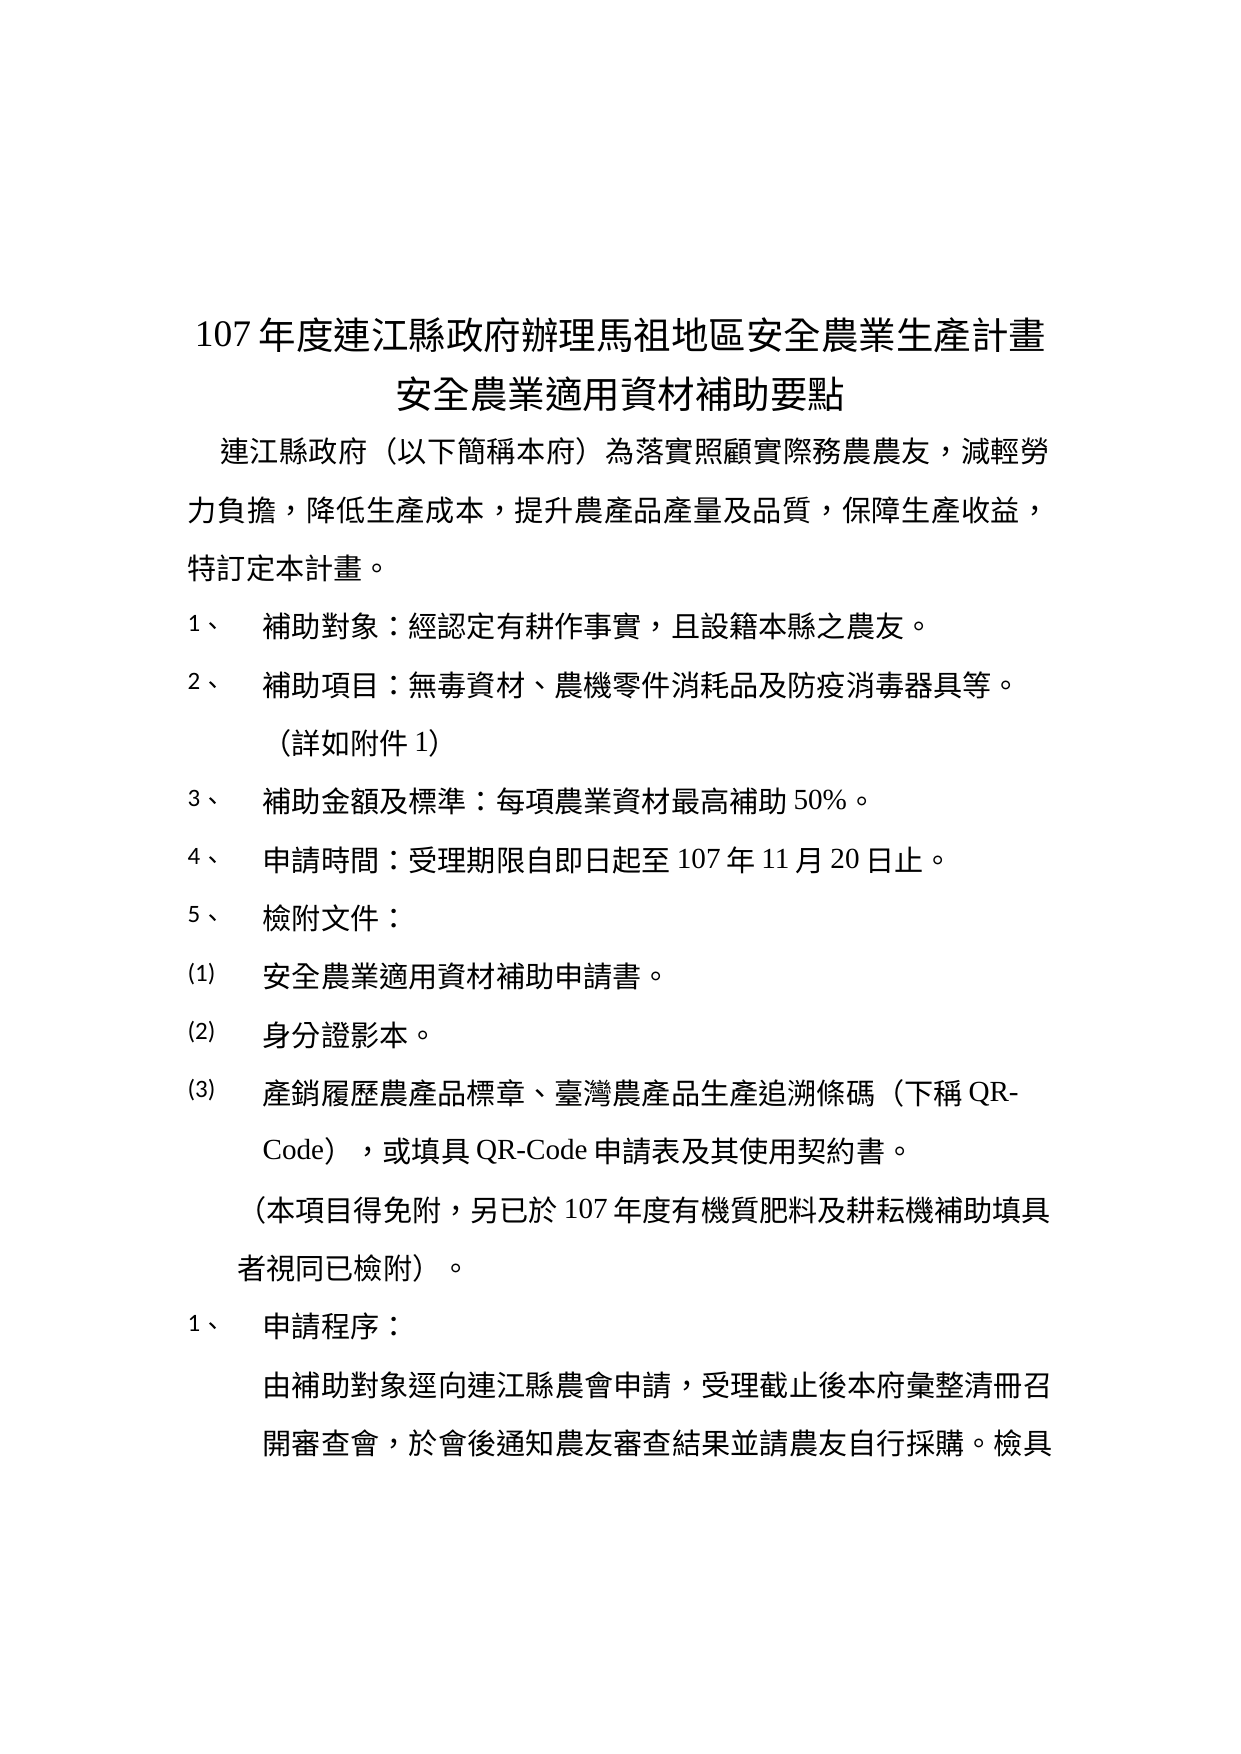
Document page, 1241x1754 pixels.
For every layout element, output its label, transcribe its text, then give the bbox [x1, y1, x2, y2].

text 由補助對象逕向連江縣農會申請，受理截止後本府彙整清冊召開審查會，於會後通知農友審查結果並請農友自行採購。檢具 [262, 1344, 1053, 1460]
list 補助金額及標準：每項農業資材最高補助50%。 [187, 760, 1053, 819]
list 補助項目：無毒資材、農機零件消耗品及防疫消毒器具等。（詳如附件1） [187, 644, 1053, 760]
list 安全農業適用資材補助申請書。 [187, 935, 1053, 994]
list 產銷履歷農產品標章、臺灣農產品生產追溯條碼（下稱QR-Code），或填具QR-Code申請表及其使用契約書。 [187, 1052, 1053, 1169]
text 安全農業適用資材補助要點 [187, 352, 1053, 410]
list 身分證影本。 [187, 994, 1053, 1052]
list 申請時間：受理期限自即日起至107年11月20日止。 [187, 819, 1053, 877]
list 檢附文件： [187, 877, 1053, 935]
list 補助對象：經認定有耕作事實，且設籍本縣之農友。 [187, 585, 1053, 644]
list 申請程序： [187, 1285, 1053, 1344]
text 107年度連江縣政府辦理馬祖地區安全農業生產計畫 [187, 294, 1053, 352]
text 連江縣政府（以下簡稱本府）為落實照顧實際務農農友，減輕勞力負擔，降低生產成本，提升農產品產量及品質，保障生產收益，特訂定本計畫。 [187, 410, 1053, 585]
text （本項目得免附，另已於107年度有機質肥料及耕耘機補助填具者視同已檢附）。 [237, 1169, 1053, 1285]
